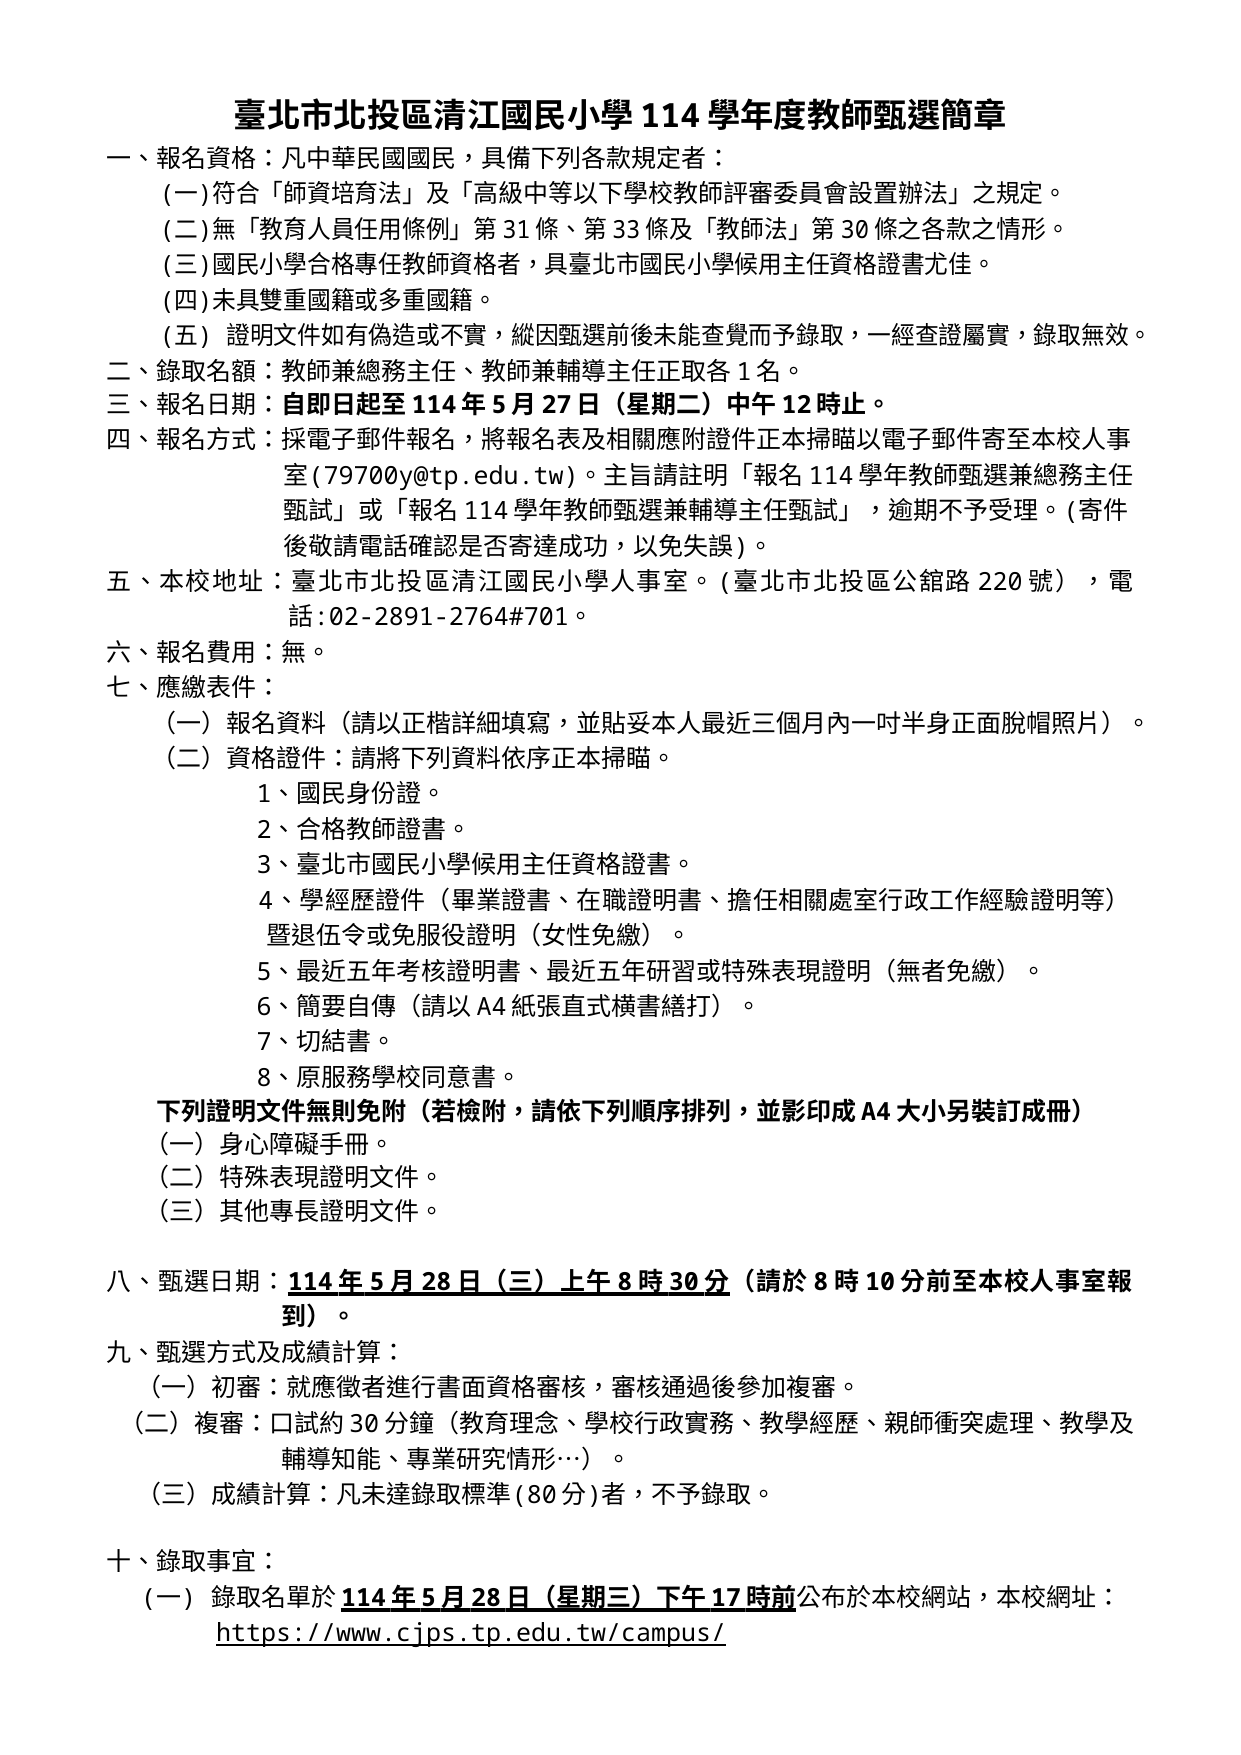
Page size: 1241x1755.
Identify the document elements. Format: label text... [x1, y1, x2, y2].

text 7、切結書。 [106, 1022, 1134, 1058]
text 4、學經歷證件（畢業證書、在職證明書、擔任相關處室行政工作經驗證明等）暨退伍令或免服役證明（女性免繳）。 [106, 881, 1134, 952]
text 臺北市北投區清江國民小學114學年度教師甄選簡章 [106, 89, 1134, 137]
text 2、合格教師證書。 [106, 810, 1134, 845]
text 七、應繳表件： [106, 668, 1134, 704]
text 八、甄選日期：114年5月28日（三）上午8時30分（請於8時10分前至本校人事室報到）。 [106, 1262, 1134, 1333]
text 五、本校地址：臺北市北投區清江國民小學人事室。(臺北市北投區公舘路220號），電話:02-2891-2764#701。 [106, 562, 1134, 633]
text 四、報名方式：採電子郵件報名，將報名表及相關應附證件正本掃瞄以電子郵件寄至本校人事室(79700y@tp.edu.tw)。主旨請註明「報名114學年教師甄選兼總務主任甄試」或「報名114學年教師甄選兼輔導主任甄試」，逾期不予受理。(寄件後敬請電話確認是否寄達成功，以免失誤)。 [106, 420, 1134, 562]
text 3、臺北市國民小學候用主任資格證書。 [106, 845, 1134, 881]
text 下列證明文件無則免附（若檢附，請依下列順序排列，並影印成A4大小另裝訂成冊） [156, 1093, 1134, 1127]
text 5、最近五年考核證明書、最近五年研習或特殊表現證明（無者免繳）。 [106, 952, 1134, 987]
text (一) 錄取名單於114年5月28日（星期三）下午17時前公布於本校網站，本校網址： [141, 1578, 1134, 1613]
text （三）成績計算：凡未達錄取標準(80分)者，不予錄取。 [92, 1480, 1134, 1509]
text （二）複審：口試約30分鐘（教育理念、學校行政實務、教學經歷、親師衝突處理、教學及輔導知能、專業研究情形…）。 [106, 1404, 1134, 1476]
text （二）特殊表現證明文件。 [144, 1160, 1134, 1193]
text （一）身心障礙手冊。 [144, 1127, 1134, 1160]
text 六、報名費用：無。 [106, 633, 1134, 668]
text （二）資格證件：請將下列資料依序正本掃瞄。 [151, 739, 1134, 774]
text 三、報名日期：自即日起至114年5月27日（星期二）中午12時止。 [106, 387, 1169, 420]
text （一）報名資料（請以正楷詳細填寫，並貼妥本人最近三個月內一吋半身正面脫帽照片）。 [151, 704, 1134, 739]
text https://www.cjps.tp.edu.tw/campus/ [191, 1613, 1134, 1649]
text 十、錄取事宜： [106, 1542, 1134, 1578]
text (二)無「教育人員任用條例」第31條、第33條及「教師法」第30條之各款之情形。 [136, 210, 1134, 245]
text （三）其他專長證明文件。 [144, 1193, 1134, 1227]
text 1、國民身份證。 [106, 774, 1134, 810]
text 一、報名資格：凡中華民國國民，具備下列各款規定者： [106, 137, 1134, 174]
text (五) 證明文件如有偽造或不實，縱因甄選前後未能查覺而予錄取，一經查證屬實，錄取無效。 [136, 316, 1134, 352]
text 6、簡要自傳（請以A4紙張直式横書繕打）。 [106, 987, 1134, 1022]
text 九、甄選方式及成績計算： [106, 1333, 1134, 1368]
text 8、原服務學校同意書。 [106, 1058, 1134, 1093]
text （一）初審：就應徵者進行書面資格審核，審核通過後參加複審。 [106, 1368, 1134, 1404]
text 二、錄取名額：教師兼總務主任、教師兼輔導主任正取各1名。 [106, 352, 1134, 387]
text (一)符合「師資培育法」及「高級中等以下學校教師評審委員會設置辦法」之規定。 [136, 174, 1134, 210]
text (四)未具雙重國籍或多重國籍。 [136, 281, 1134, 316]
text (三)國民小學合格專任教師資格者，具臺北市國民小學候用主任資格證書尤佳。 [136, 245, 1134, 281]
